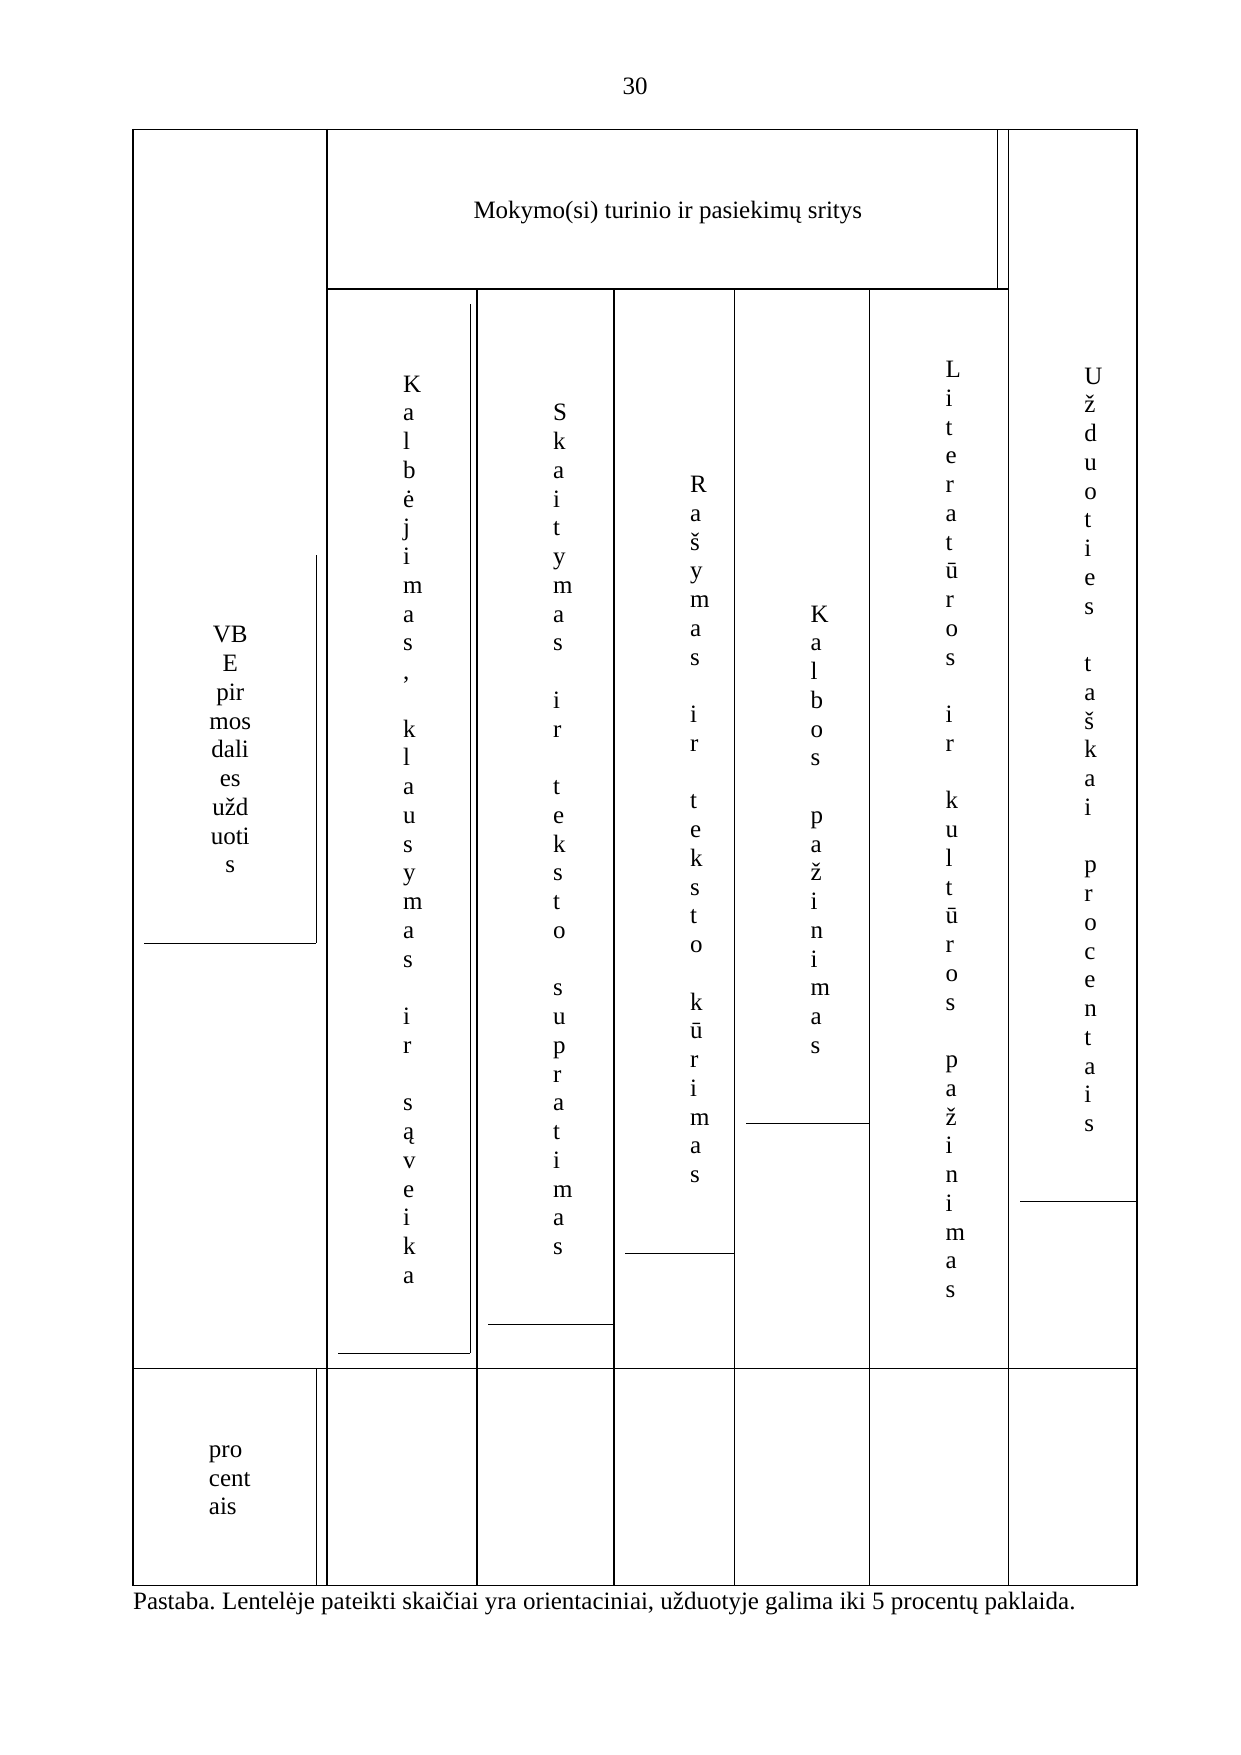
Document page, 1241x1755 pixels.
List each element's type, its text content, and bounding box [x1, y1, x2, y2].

table_cell Kalbos pažinimas [735, 290, 869, 1368]
table_cell [478, 1369, 613, 1585]
table_header VBE pirmos dalies užduotis [134, 130, 326, 1368]
table_cell [317, 1369, 326, 1585]
table_cell [735, 1369, 869, 1585]
table_cell procentais [134, 1369, 316, 1585]
text Pastaba. Lentelėje pateikti skaičiai yra orientaciniai, užduotyje galima iki 5 procentų paklaida. [133, 1586, 1137, 1615]
table_cell Literatūros ir kultūros pažinimas [870, 290, 1008, 1368]
table_header [998, 130, 1008, 288]
table_cell Skaitymas ir teksto supratimas [478, 290, 613, 1368]
table_cell Rašymas ir teksto kūrimas [615, 290, 734, 1368]
table_cell [615, 1369, 734, 1585]
table_header Mokymo(si) turinio ir pasiekimų sritys [328, 130, 997, 288]
table_cell Kalbėjimas, klausymas ir sąveika [328, 290, 476, 1368]
table_cell [328, 1369, 476, 1585]
table_header Užduoties taškai procentais [1009, 130, 1136, 1368]
table_cell [1009, 1369, 1136, 1585]
table_cell [870, 1369, 1008, 1585]
